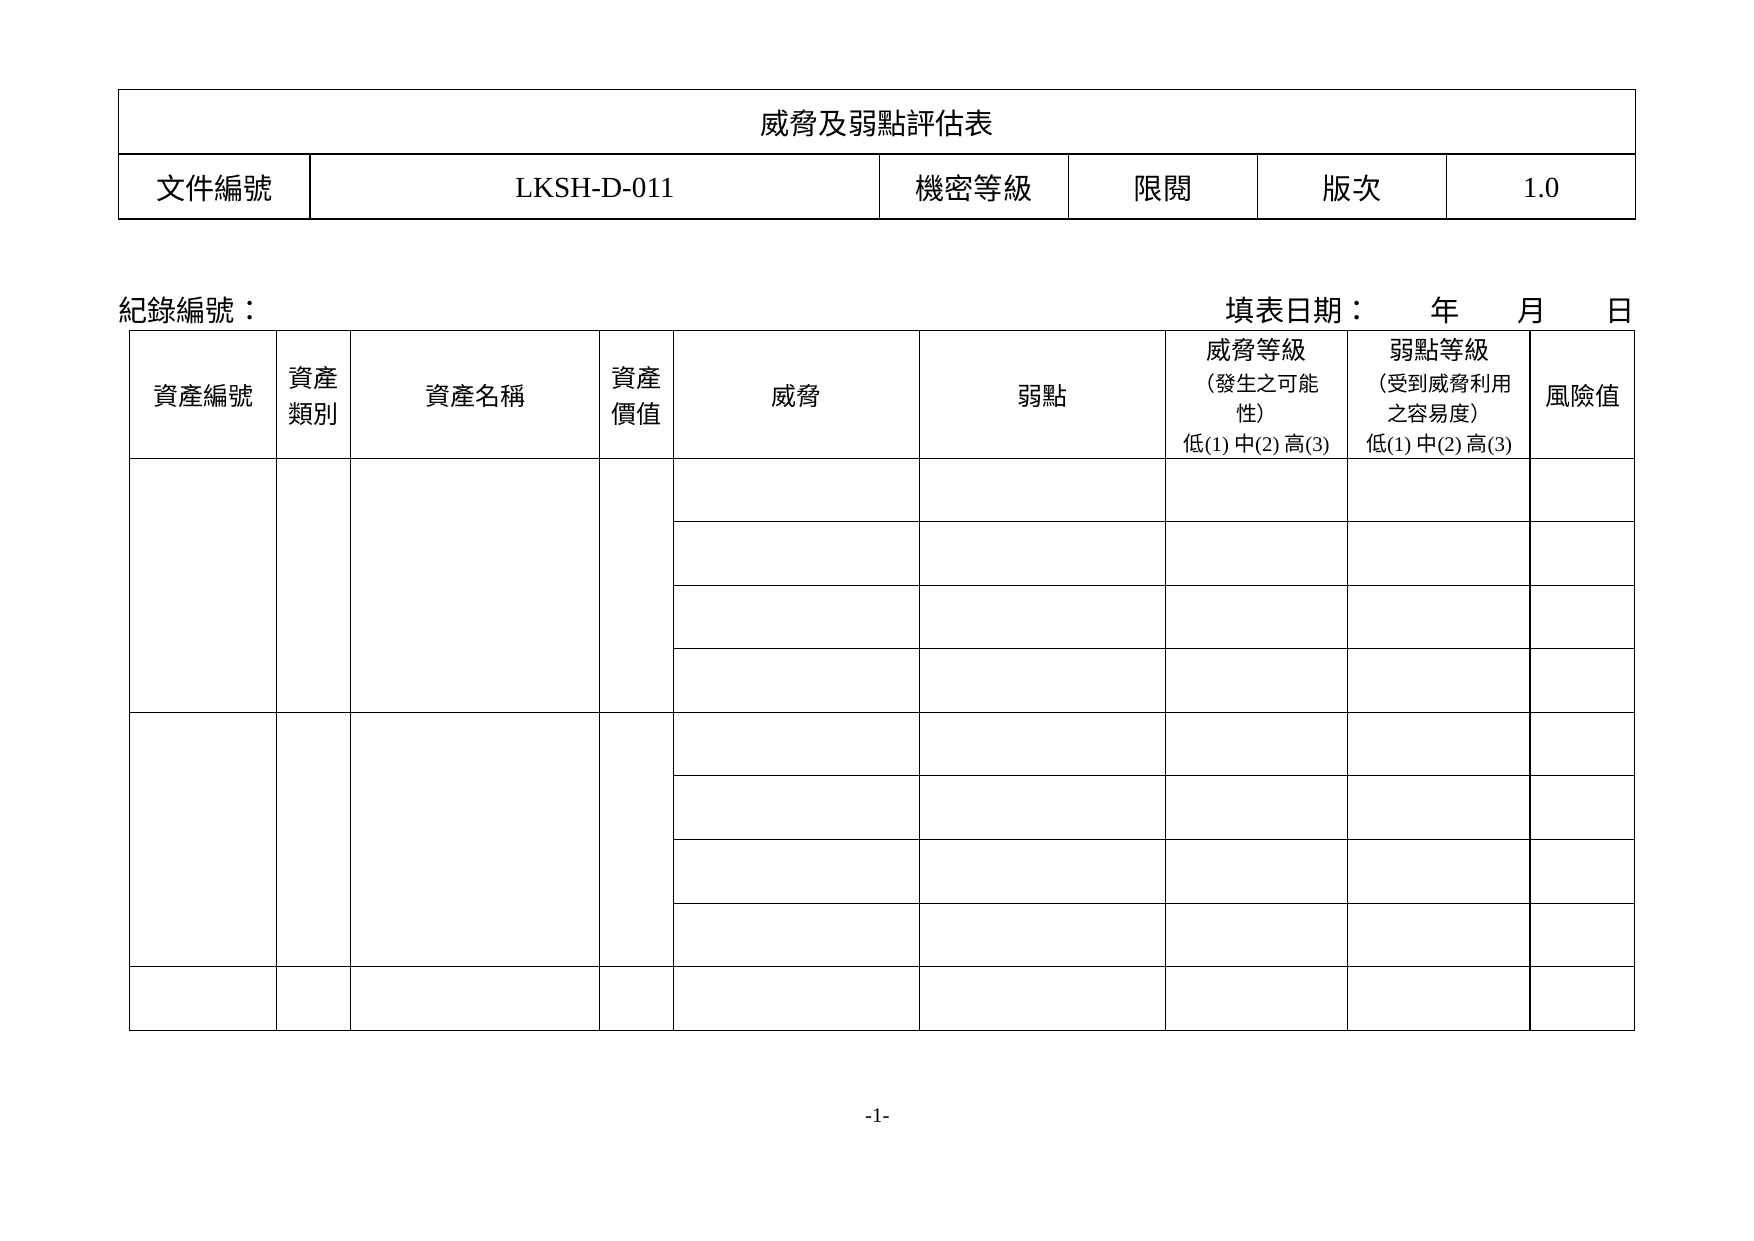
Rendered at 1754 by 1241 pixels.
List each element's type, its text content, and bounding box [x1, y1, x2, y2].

table_cell [920, 840, 1165, 902]
table_cell [1531, 713, 1634, 775]
table_cell [1531, 967, 1634, 1029]
table_cell [351, 713, 599, 966]
table_cell [130, 713, 276, 966]
table_cell [600, 967, 673, 1029]
table_cell [1166, 776, 1347, 839]
table_cell [920, 904, 1165, 966]
table_cell [1348, 649, 1529, 712]
table_cell [277, 967, 350, 1029]
table_header 資產名稱 [351, 331, 599, 458]
table_cell [920, 586, 1165, 648]
table_cell [1348, 522, 1529, 585]
table_cell [920, 649, 1165, 712]
table_cell [1531, 522, 1634, 585]
table_cell [1166, 586, 1347, 648]
table_cell [674, 776, 919, 839]
table_cell [1348, 776, 1529, 839]
table_cell [674, 967, 919, 1029]
table_cell [920, 776, 1165, 839]
table_cell [1348, 586, 1529, 648]
table_cell [1166, 967, 1347, 1029]
table_cell [351, 967, 599, 1029]
table_cell [674, 522, 919, 585]
table_cell [1166, 840, 1347, 902]
table_cell [1531, 904, 1634, 966]
table_header 威脅 [674, 331, 919, 458]
table_cell [1531, 586, 1634, 648]
table_header 威脅等級 （發生之可能性） 低(1) 中(2) 高(3) [1166, 331, 1347, 458]
table_cell [1531, 649, 1634, 712]
table_cell [130, 459, 276, 712]
table_cell [130, 967, 276, 1029]
table_cell [674, 840, 919, 902]
table_cell [920, 522, 1165, 585]
table_cell [600, 713, 673, 966]
table_header 資產編號 [130, 331, 276, 458]
table_cell [1348, 967, 1529, 1029]
table_cell [674, 713, 919, 775]
table_cell [1348, 459, 1529, 521]
table_cell [920, 967, 1165, 1029]
table_cell [277, 713, 350, 966]
table_cell [674, 904, 919, 966]
table_cell [1166, 459, 1347, 521]
table_cell [1166, 649, 1347, 712]
table_cell [1348, 840, 1529, 902]
table_cell [1166, 713, 1347, 775]
table_cell [1531, 776, 1634, 839]
table_cell [674, 586, 919, 648]
table_cell [277, 459, 350, 712]
table_cell [1531, 459, 1634, 521]
subtitle 紀錄編號： 填表日期： 年 月 日 [118, 267, 1636, 330]
table_cell [1166, 904, 1347, 966]
table_cell [1348, 904, 1529, 966]
table_cell [1531, 840, 1634, 902]
table_cell [920, 713, 1165, 775]
table_cell [920, 459, 1165, 521]
table_cell [674, 459, 919, 521]
table_header 弱點 [920, 331, 1165, 458]
table_header 資產價值 [600, 331, 673, 458]
table_cell [351, 459, 599, 712]
table_header 弱點等級 （受到威脅利用之容易度） 低(1) 中(2) 高(3) [1348, 331, 1529, 458]
table_cell [600, 459, 673, 712]
table_header 風險值 [1531, 331, 1634, 458]
table_header 資產類別 [277, 331, 350, 458]
table_cell [1348, 713, 1529, 775]
table_cell [674, 649, 919, 712]
table_cell [1166, 522, 1347, 585]
